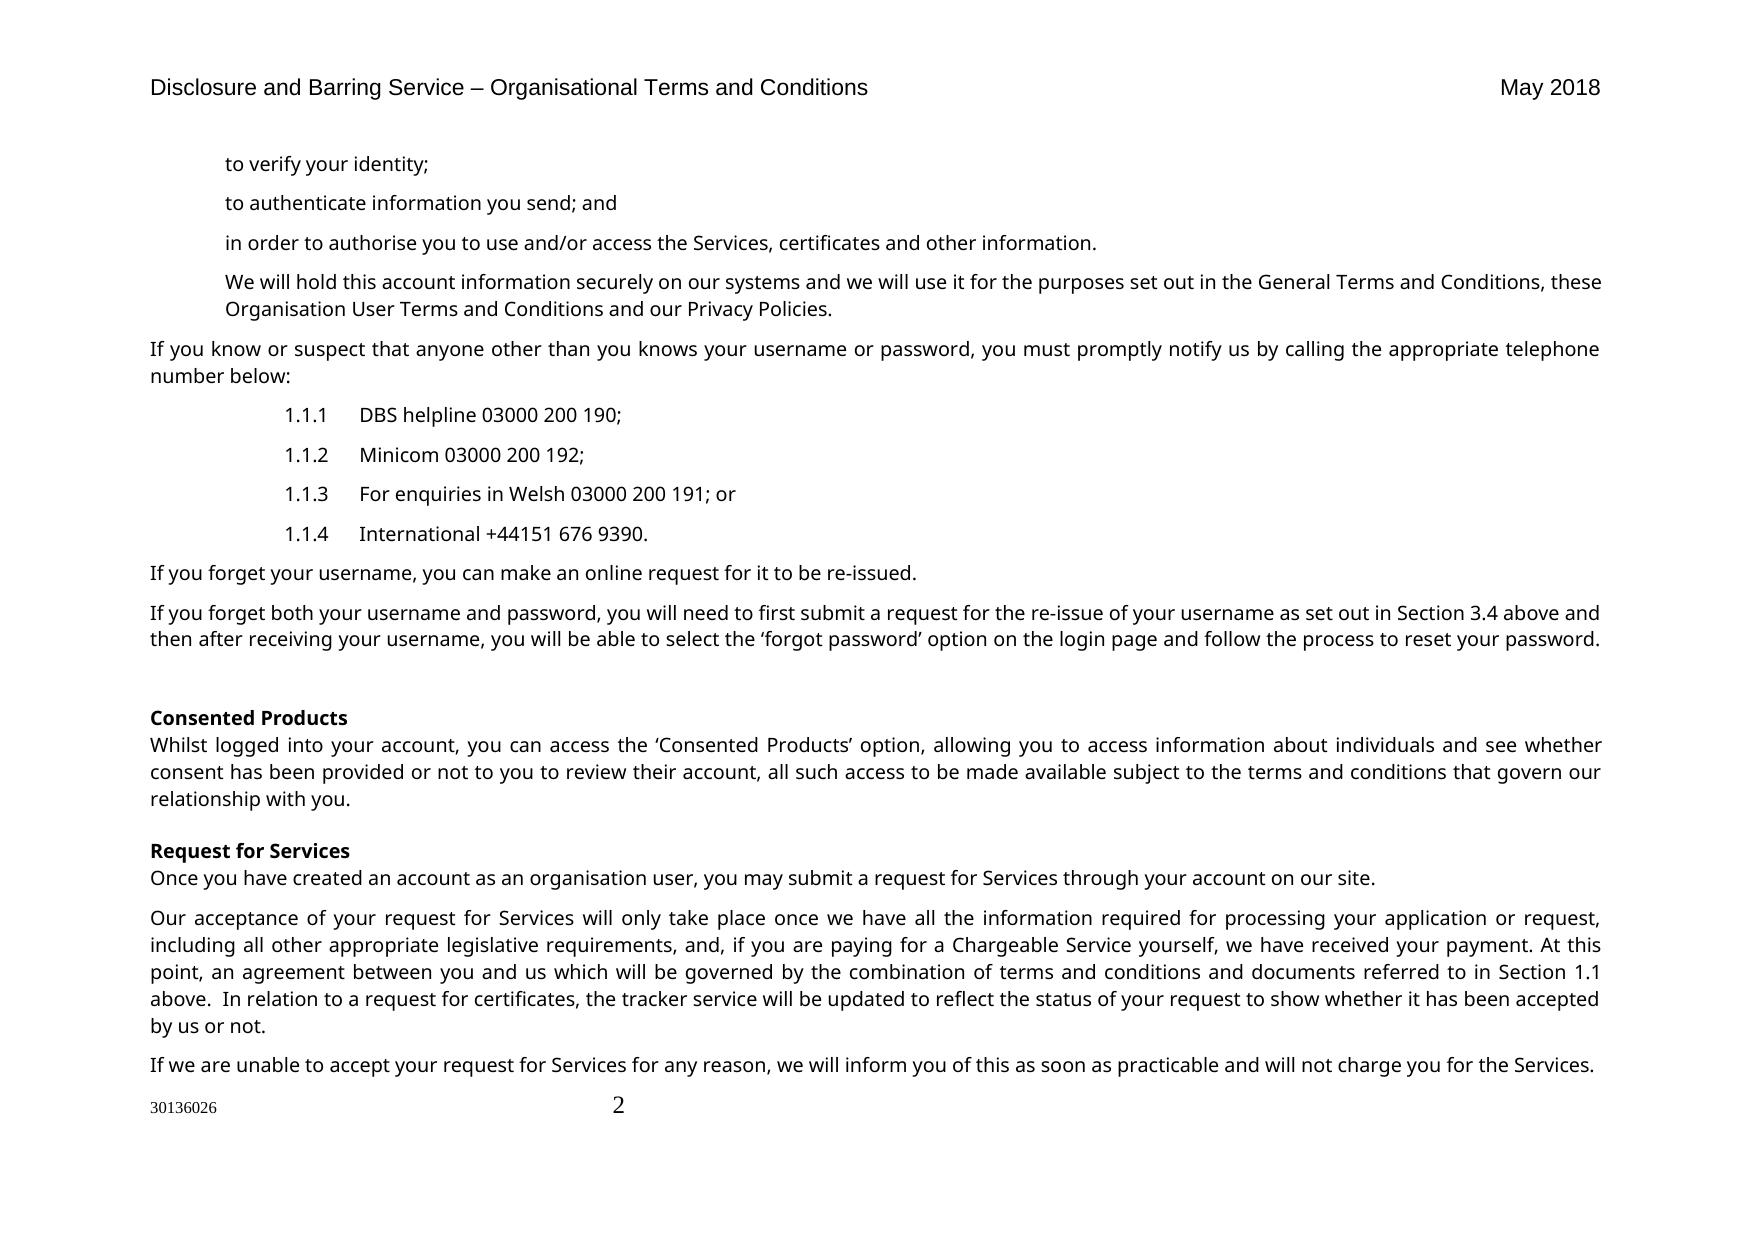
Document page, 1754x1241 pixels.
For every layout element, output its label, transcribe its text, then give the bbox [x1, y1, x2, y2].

subtitle If you forget your username, you can make an online request for it to be re-issued. [150, 559, 1604, 586]
subtitle Consented Products [150, 705, 1604, 732]
list Minicom 03000 200 192; [284, 441, 1604, 468]
subtitle If you know or suspect that anyone other than you knows your username or password, you must promptly notify us by calling the appropriate telephone number below: [150, 335, 1604, 389]
subtitle Whilst logged into your account, you can access the ‘Consented Products’ option, allowing you to access information about individuals and see whether consent has been provided or not to you to review their account, all such access to be made available subject to the terms and conditions that govern our relationship with you. [150, 732, 1604, 813]
subtitle to authenticate information you send; and [225, 189, 1604, 216]
subtitle If you forget both your username and password, you will need to first submit a request for the re-issue of your username as set out in Section 3.4 above and then after receiving your username, you will be able to select the ‘forgot password’ option on the login page and follow the process to reset your password. [150, 599, 1604, 680]
list International +44151 676 9390. [284, 520, 1604, 547]
subtitle If we are unable to accept your request for Services for any reason, we will inform you of this as soon as practicable and will not charge you for the Services. [150, 1051, 1604, 1078]
list For enquiries in Welsh 03000 200 191; or [284, 480, 1604, 507]
subtitle Request for Services [150, 838, 1604, 864]
subtitle Our acceptance of your request for Services will only take place once we have all the information required for processing your application or request, including all other appropriate legislative requirements, and, if you are paying for a Chargeable Service yourself, we have received your payment. At this point, an agreement between you and us which will be governed by the combination of terms and conditions and documents referred to in Section 1.1 above. In relation to a request for certificates, the tracker service will be updated to reflect the status of your request to show whether it has been accepted by us or not. [150, 904, 1604, 1039]
subtitle in order to authorise you to use and/or access the Services, certificates and other information. [225, 229, 1604, 256]
text We will hold this account information securely on our systems and we will use it for the purposes set out in the General Terms and Conditions, these Organisation User Terms and Conditions and our Privacy Policies. [225, 268, 1604, 322]
list DBS helpline 03000 200 190; [284, 401, 1604, 428]
subtitle Once you have created an account as an organisation user, you may submit a request for Services through your account on our site. [150, 864, 1604, 892]
subtitle to verify your identity; [225, 150, 1604, 177]
